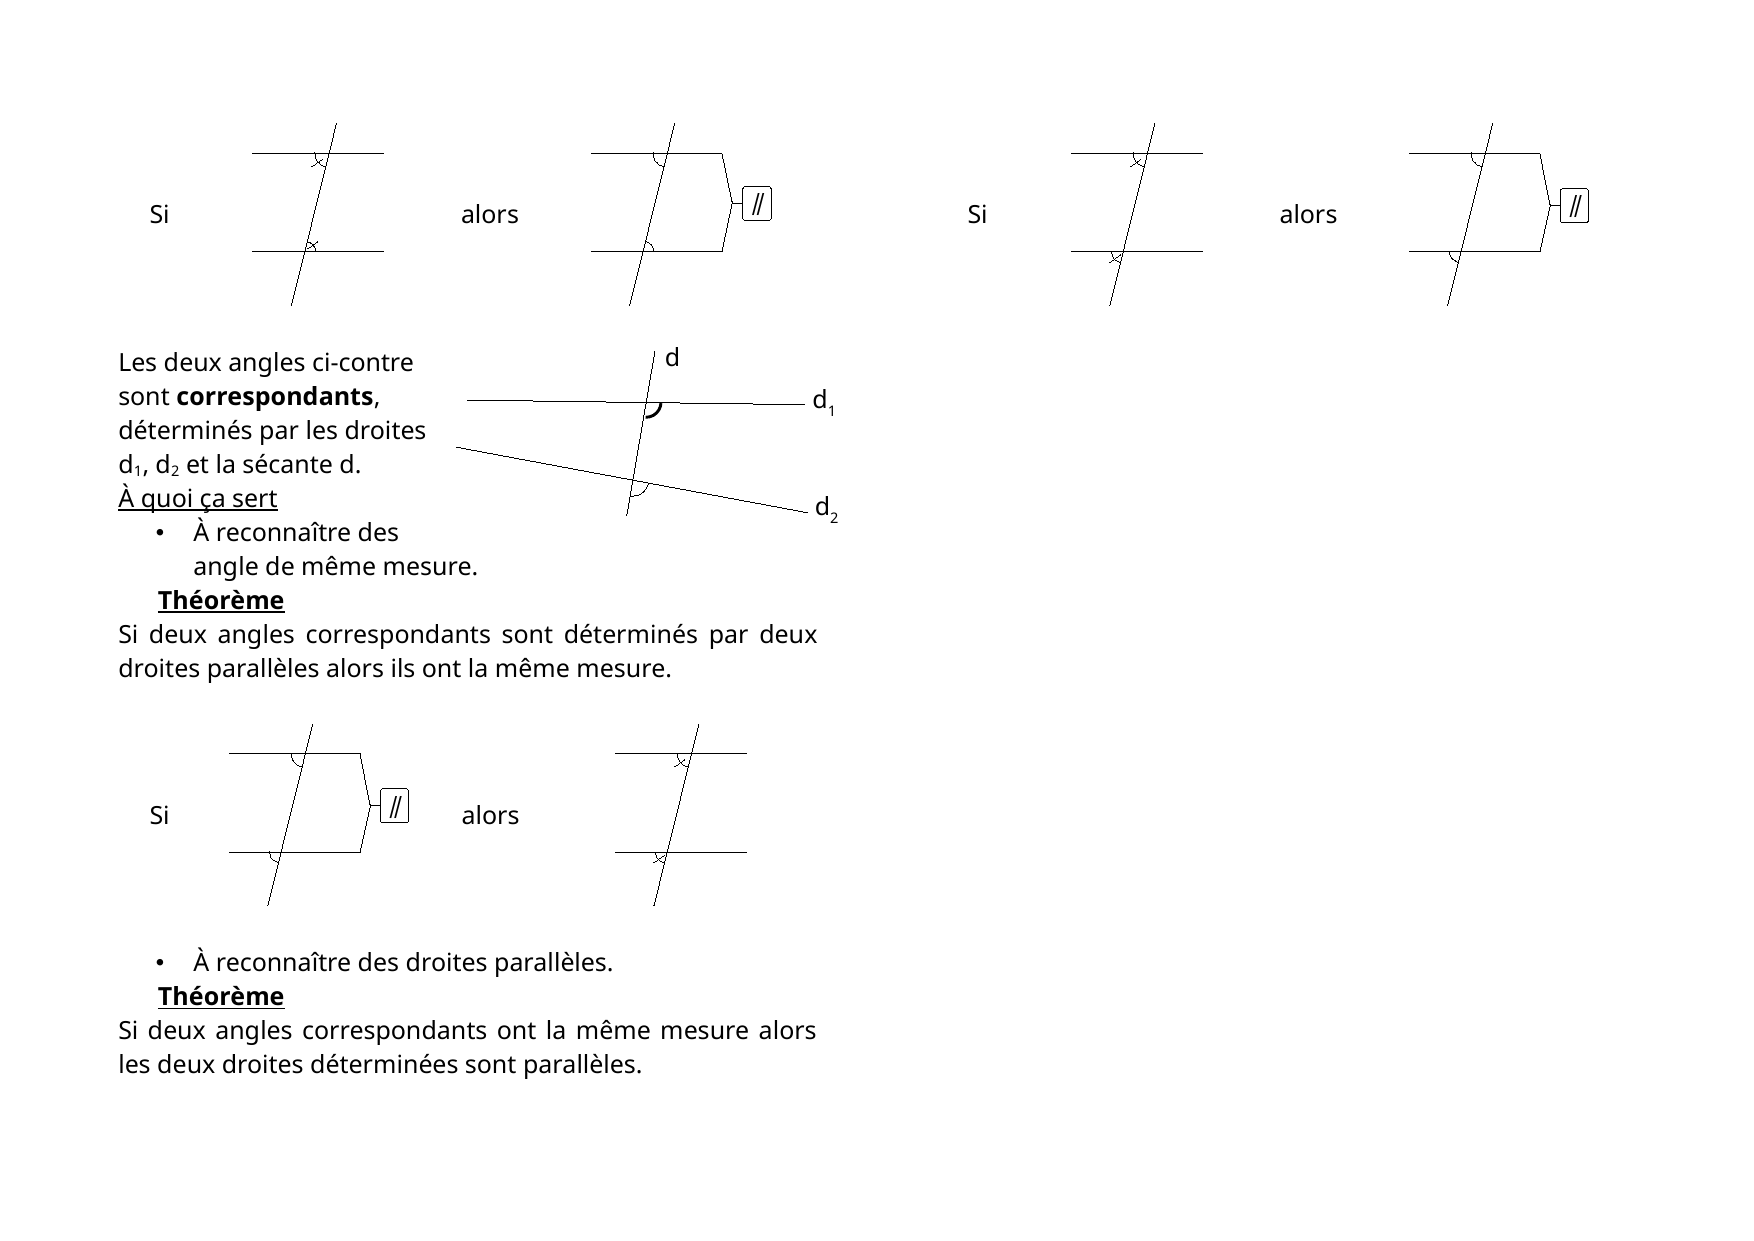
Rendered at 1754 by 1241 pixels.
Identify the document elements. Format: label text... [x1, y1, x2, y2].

table_header Si [118, 118, 201, 311]
table_header [544, 719, 818, 911]
text Les deux angles ci-contre sont correspondants, déterminés par les droites d1, d2 et la sécante d. [118, 345, 818, 481]
text À quoi ça sert [118, 481, 818, 515]
table_header Si [118, 719, 201, 911]
text Théorème [158, 583, 818, 617]
table_header alors [436, 118, 543, 311]
table_header Si [936, 118, 1018, 311]
text Si deux angles correspondants ont la même mesure alors les deux droites déterminées sont parallèles. [118, 1013, 818, 1081]
table_header alors [1255, 118, 1361, 311]
table_header [544, 118, 819, 311]
list À reconnaître des angle de même mesure. [156, 515, 818, 583]
list À reconnaître des droites parallèles. [156, 945, 818, 979]
table_header [1019, 118, 1255, 311]
table_header [201, 118, 436, 311]
table_header [1361, 118, 1636, 311]
table_header [201, 719, 437, 911]
text Théorème [158, 979, 818, 1013]
text Si deux angles correspondants sont déterminés par deux droites parallèles alors ils ont la même mesure. [118, 617, 818, 684]
table_header alors [437, 719, 543, 911]
